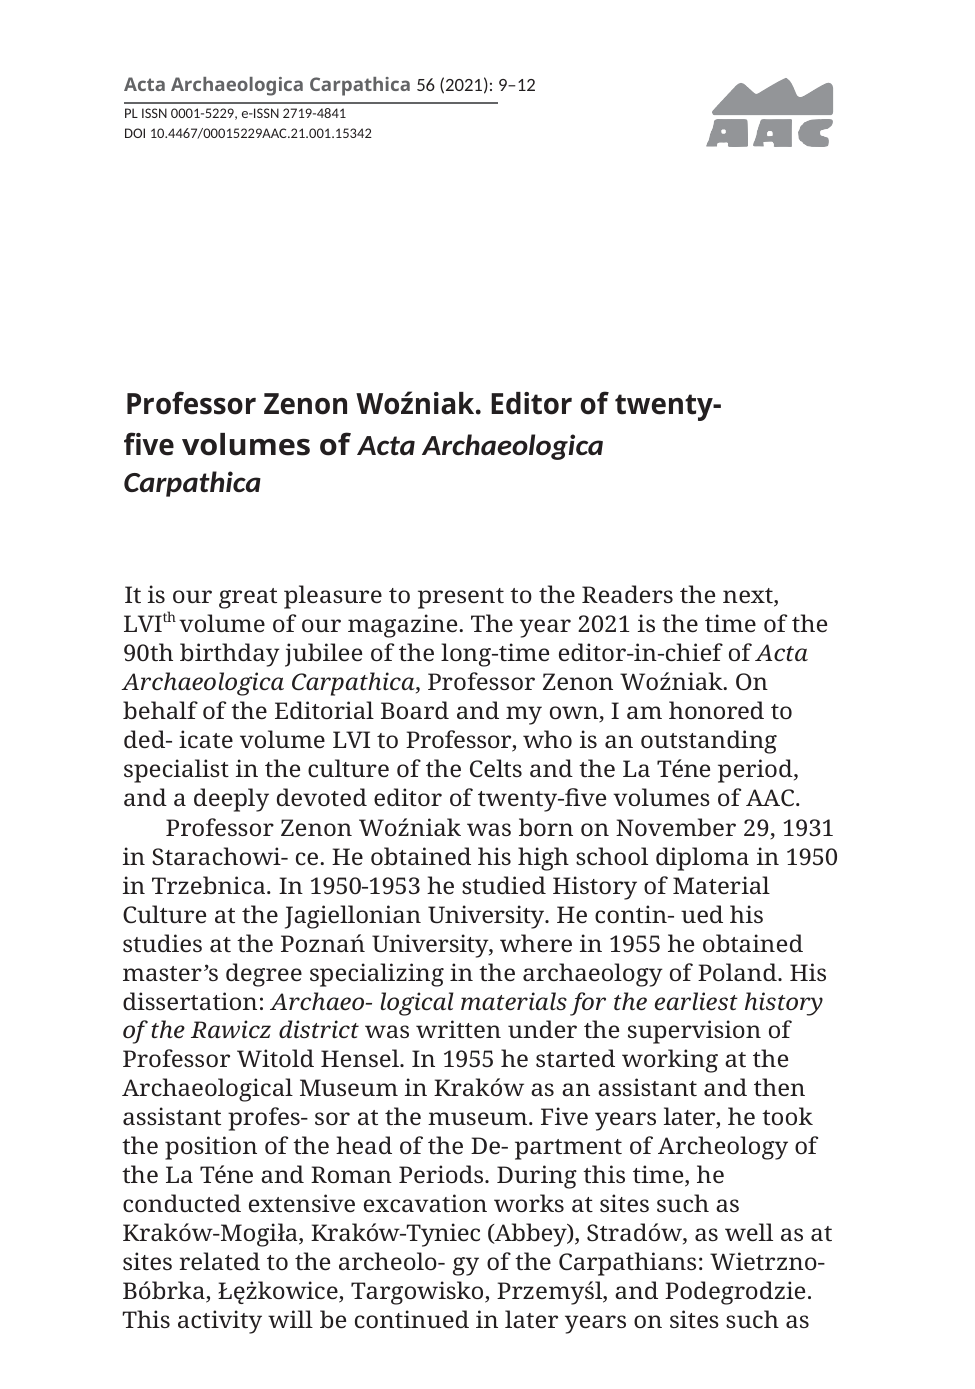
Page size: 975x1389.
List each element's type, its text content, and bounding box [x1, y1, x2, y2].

text PL ISSN 0001-5229, e-ISSN 2719-4841 [124, 103, 869, 122]
text [821, 124, 869, 142]
text Professor Zenon Woźniak. Editor of twenty-five volumes of Acta Archaeologica Carpathica [123, 383, 736, 500]
text Professor Zenon Woźniak was born on November 29, 1931 in Starachowi- ce. He obtained his high school diploma in 1950 in Trzebnica. In 1950-1953 he studied History of Material Culture at the Jagiellonian University. He contin- ued his studies at the Poznań University, where in 1955 he obtained master’s degree specializing in the archaeology of Poland. His dissertation: Archaeo- logical materials for the earliest history of the Rawicz district was written under the supervision of Professor Witold Hensel. In 1955 he started working at the Archaeological Museum in Kraków as an assistant and then assistant profes- sor at the museum. Five years later, he took the position of the head of the De- partment of Archeology of the La Téne and Roman Periods. During this time, he conducted extensive excavation works at sites such as Kraków-Mogiła, Kraków-Tyniec (Abbey), Stradów, as well as at sites related to the archeolo- gy of the Carpathians: Wietrzno-Bóbrka, Łężkowice, Targowisko, Przemyśl, and Podegrodzie. This activity will be continued in later years on sites such as [122, 813, 839, 1334]
text Acta Archaeologica Carpathica 56 (2021): 9–12 [124, 72, 869, 97]
text It is our great pleasure to present to the Readers the next, LVIth volume of our magazine. The year 2021 is the time of the 90th birthday jubilee of the long-time editor-in-chief of Acta Archaeologica Carpathica, Professor Zenon Woźniak. On behalf of the Editorial Board and my own, I am honored to ded- icate volume LVI to Professor, who is an outstanding specialist in the culture of the Celts and the La Téne period, and a deeply devoted editor of twenty-five volumes of AAC. [123, 581, 839, 812]
text DOI 10.4467/00015229AAC.21.001.15342 [124, 124, 713, 142]
